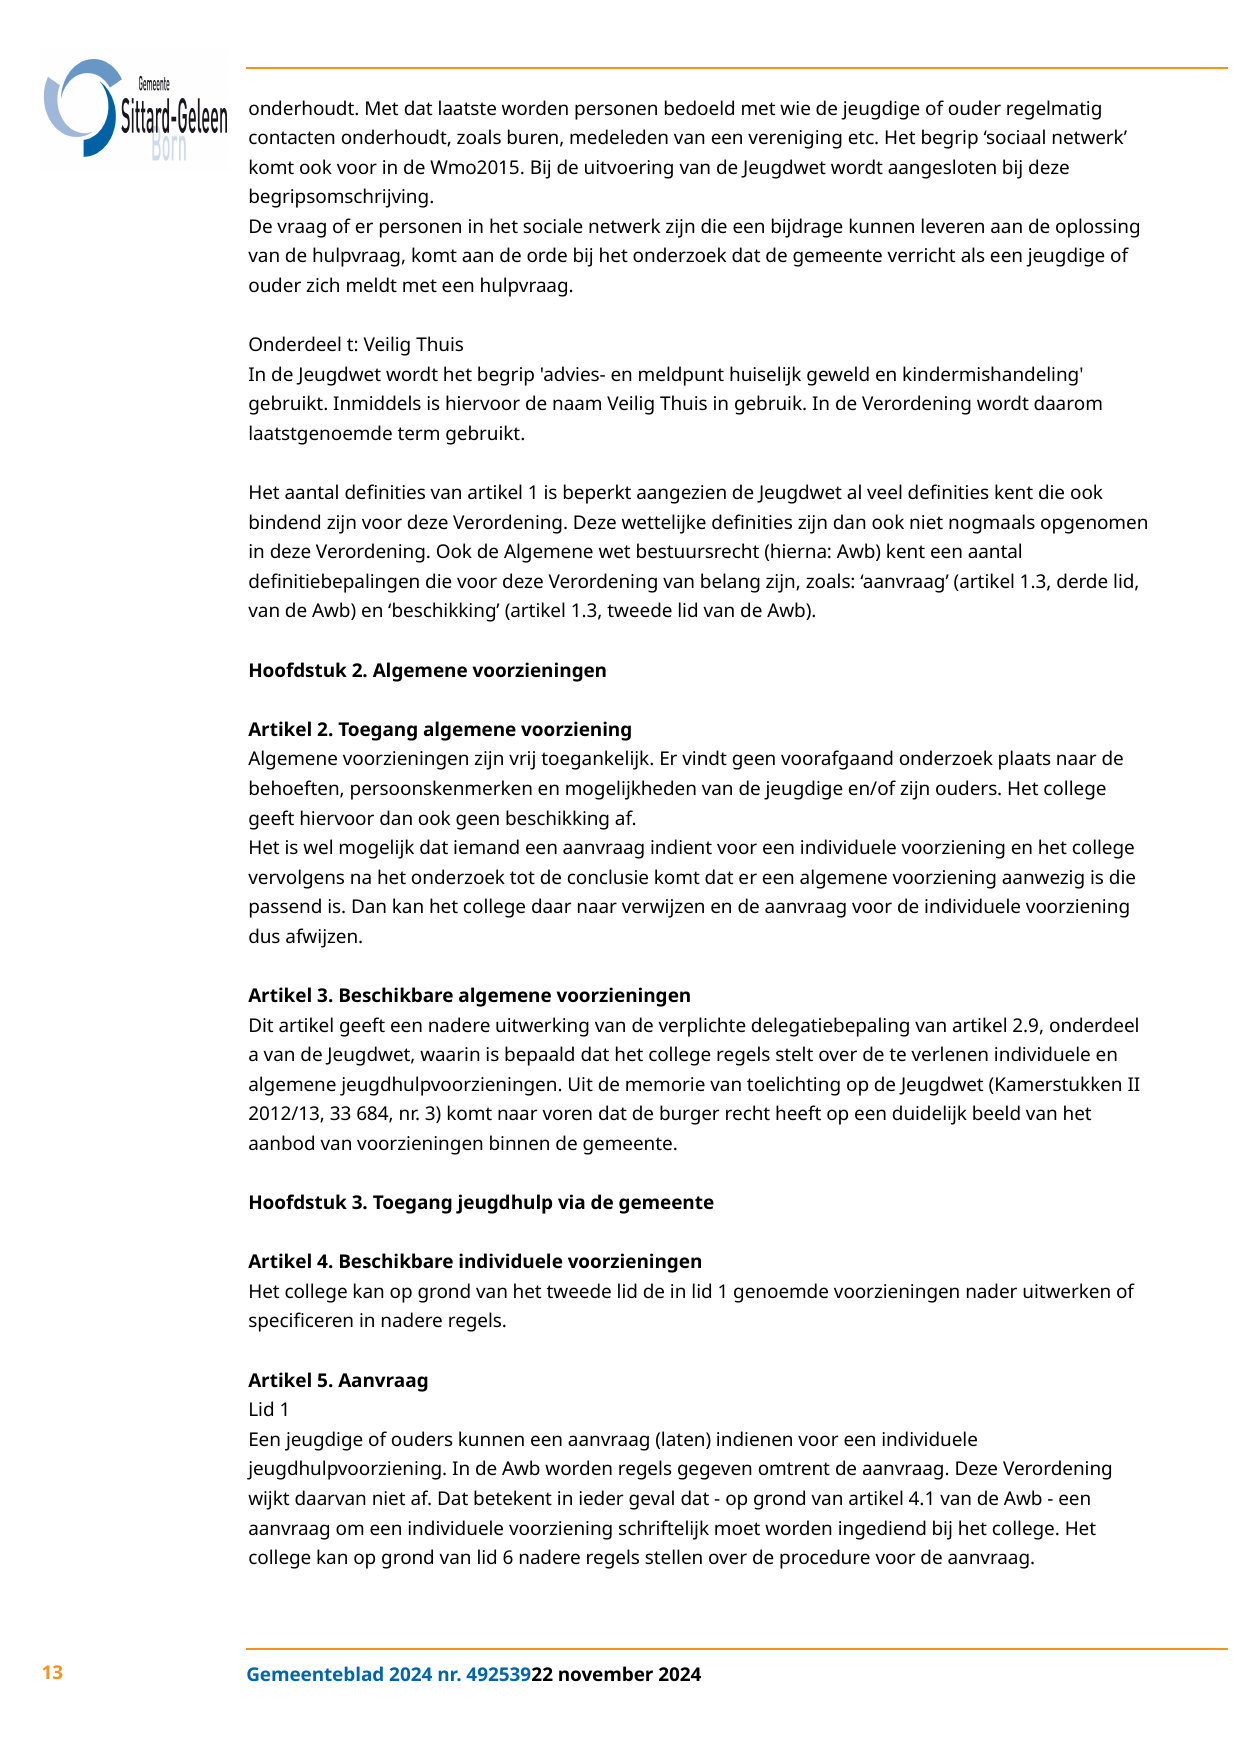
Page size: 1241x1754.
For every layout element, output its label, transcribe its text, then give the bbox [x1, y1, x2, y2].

text Hoofdstuk 3. Toegang jeugdhulp via de gemeente [248, 1189, 1152, 1215]
text Onderdeel t: Veilig Thuis [248, 331, 1152, 357]
text In de Jeugdwet wordt het begrip 'advies- en meldpunt huiselijk geweld en kindermishandeling' gebruikt. Inmiddels is hiervoor de naam Veilig Thuis in gebruik. In de Verordening wordt daarom laatstgenoemde term gebruikt. [248, 361, 1152, 446]
text Artikel 5. Aanvraag [248, 1367, 1152, 1393]
text Hoofdstuk 2. Algemene voorzieningen [248, 657, 1152, 683]
text onderhoudt. Met dat laatste worden personen bedoeld met wie de jeugdige of ouder regelmatig contacten onderhoudt, zoals buren, medeleden van een vereniging etc. Het begrip ‘sociaal netwerk’ komt ook voor in de Wmo2015. Bij de uitvoering van de Jeugdwet wordt aangesloten bij deze begripsomschrijving. [248, 95, 1152, 209]
text De vraag of er personen in het sociale netwerk zijn die een bijdrage kunnen leveren aan de oplossing van de hulpvraag, komt aan de orde bij het onderzoek dat de gemeente verricht als een jeugdige of ouder zich meldt met een hulpvraag. [248, 213, 1152, 298]
text Artikel 4. Beschikbare individuele voorzieningen [248, 1248, 1152, 1274]
picture [41, 47, 231, 172]
text Het college kan op grond van het tweede lid de in lid 1 genoemde voorzieningen nader uitwerken of specificeren in nadere regels. [248, 1278, 1152, 1333]
text Het is wel mogelijk dat iemand een aanvraag indient voor een individuele voorziening en het college vervolgens na het onderzoek tot de conclusie komt dat er een algemene voorziening aanwezig is die passend is. Dan kan het college daar naar verwijzen en de aanvraag voor de individuele voorziening dus afwijzen. [248, 834, 1152, 949]
text Artikel 3. Beschikbare algemene voorzieningen [248, 982, 1152, 1008]
text Dit artikel geeft een nadere uitwerking van de verplichte delegatiebepaling van artikel 2.9, onderdeel a van de Jeugdwet, waarin is bepaald dat het college regels stelt over de te verlenen individuele en algemene jeugdhulpvoorzieningen. Uit de memorie van toelichting op de Jeugdwet (Kamerstukken II 2012/13, 33 684, nr. 3) komt naar voren dat de burger recht heeft op een duidelijk beeld van het aanbod van voorzieningen binnen de gemeente. [248, 1012, 1152, 1156]
text Een jeugdige of ouders kunnen een aanvraag (laten) indienen voor een individuele jeugdhulpvoorziening. In de Awb worden regels gegeven omtrent de aanvraag. Deze Verordening wijkt daarvan niet af. Dat betekent in ieder geval dat - op grond van artikel 4.1 van de Awb - een aanvraag om een individuele voorziening schriftelijk moet worden ingediend bij het college. Het college kan op grond van lid 6 nadere regels stellen over de procedure voor de aanvraag. [248, 1426, 1152, 1570]
text Artikel 2. Toegang algemene voorziening [248, 716, 1152, 742]
text Algemene voorzieningen zijn vrij toegankelijk. Er vindt geen voorafgaand onderzoek plaats naar de behoeften, persoonskenmerken en mogelijkheden van de jeugdige en/of zijn ouders. Het college geeft hiervoor dan ook geen beschikking af. [248, 746, 1152, 831]
text Het aantal definities van artikel 1 is beperkt aangezien de Jeugdwet al veel definities kent die ook bindend zijn voor deze Verordening. Deze wettelijke definities zijn dan ook niet nogmaals opgenomen in deze Verordening. Ook de Algemene wet bestuursrecht (hierna: Awb) kent een aantal definitiebepalingen die voor deze Verordening van belang zijn, zoals: ‘aanvraag’ (artikel 1.3, derde lid, van de Awb) en ‘beschikking’ (artikel 1.3, tweede lid van de Awb). [248, 479, 1152, 623]
text Lid 1 [248, 1396, 1152, 1422]
